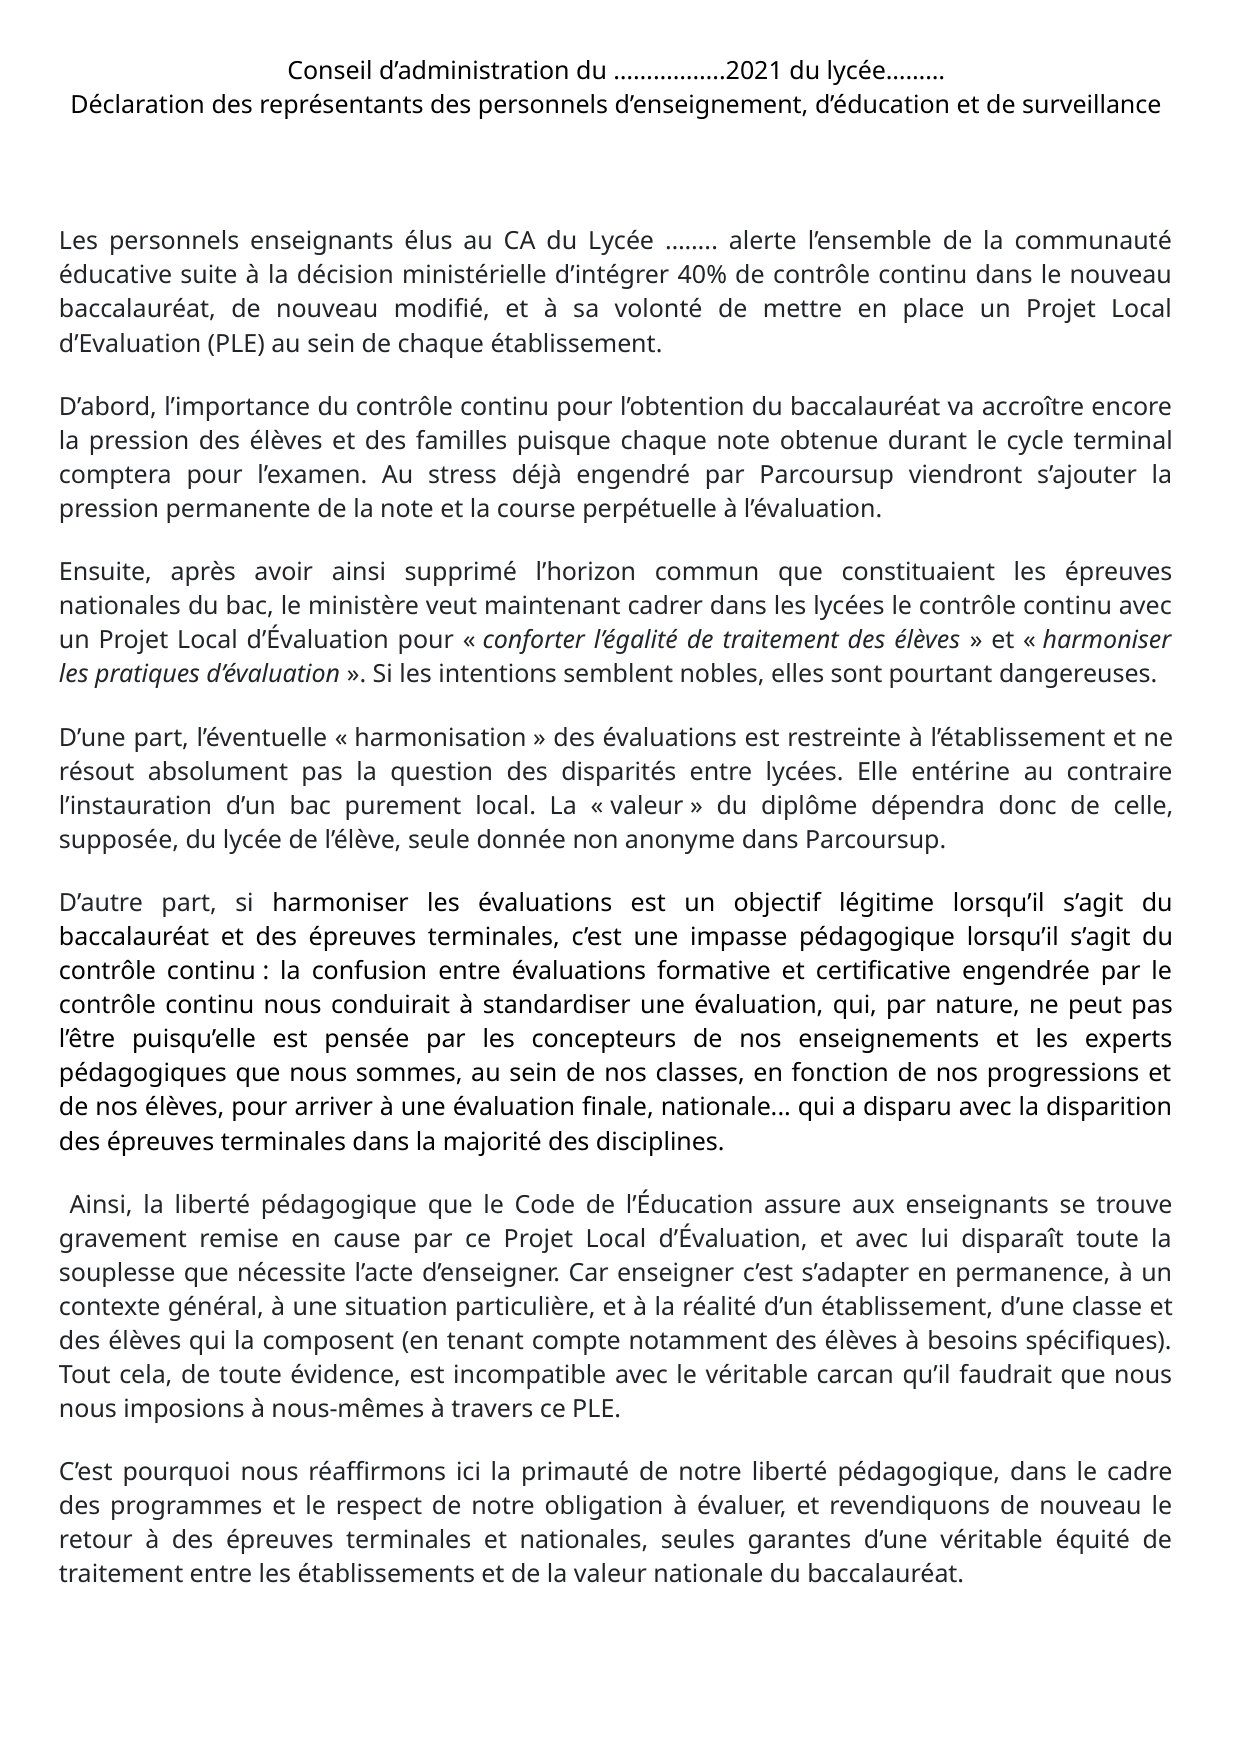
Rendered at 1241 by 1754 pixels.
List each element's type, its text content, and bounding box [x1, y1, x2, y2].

text D’autre part, si harmoniser les évaluations est un objectif légitime lorsqu’il s’agit du baccalauréat et des épreuves terminales, c’est une impasse pédagogique lorsqu’il s’agit du contrôle continu : la confusion entre évaluations formative et certificative engendrée par le contrôle continu nous conduirait à standardiser une évaluation, qui, par nature, ne peut pas l’être puisqu’elle est pensée par les concepteurs de nos enseignements et les experts pédagogiques que nous sommes, au sein de nos classes, en fonction de nos progressions et de nos élèves, pour arriver à une évaluation finale, nationale... qui a disparu avec la disparition des épreuves terminales dans la majorité des disciplines. [59, 885, 1174, 1157]
text Ensuite, après avoir ainsi supprimé l’horizon commun que constituaient les épreuves nationales du bac, le ministère veut maintenant cadrer dans les lycées le contrôle continu avec un Projet Local d’Évaluation pour « conforter l’égalité de traitement des élèves » et « harmoniser les pratiques d’évaluation ». Si les intentions semblent nobles, elles sont pourtant dangereuses. [59, 554, 1174, 690]
text Déclaration des représentants des personnels d’enseignement, d’éducation et de surveillance [59, 87, 1174, 121]
text D’abord, l’importance du contrôle continu pour l’obtention du baccalauréat va accroître encore la pression des élèves et des familles puisque chaque note obtenue durant le cycle terminal comptera pour l’examen. Au stress déjà engendré par Parcoursup viendront s’ajouter la pression permanente de la note et la course perpétuelle à l’évaluation. [59, 388, 1174, 525]
text Ainsi, la liberté pédagogique que le Code de l’Éducation assure aux enseignants se trouve gravement remise en cause par ce Projet Local d’Évaluation, et avec lui disparaît toute la souplesse que nécessite l’acte d’enseigner. Car enseigner c’est s’adapter en permanence, à un contexte général, à une situation particulière, et à la réalité d’un établissement, d’une classe et des élèves qui la composent (en tenant compte notamment des élèves à besoins spécifiques). Tout cela, de toute évidence, est incompatible avec le véritable carcan qu’il faudrait que nous nous imposions à nous-mêmes à travers ce PLE. [59, 1186, 1174, 1425]
text Les personnels enseignants élus au CA du Lycée …….. alerte l’ensemble de la communauté éducative suite à la décision ministérielle d’intégrer 40% de contrôle continu dans le nouveau baccalauréat, de nouveau modifié, et à sa volonté de mettre en place un Projet Local d’Evaluation (PLE) au sein de chaque établissement. [59, 223, 1174, 359]
text C’est pourquoi nous réaffirmons ici la primauté de notre liberté pédagogique, dans le cadre des programmes et le respect de notre obligation à évaluer, et revendiquons de nouveau le retour à des épreuves terminales et nationales, seules garantes d’une véritable équité de traitement entre les établissements et de la valeur nationale du baccalauréat. [59, 1454, 1174, 1590]
text Conseil d’administration du ……………..2021 du lycée……… [59, 53, 1174, 87]
text D’une part, l’éventuelle « harmonisation » des évaluations est restreinte à l’établissement et ne résout absolument pas la question des disparités entre lycées. Elle entérine au contraire l’instauration d’un bac purement local. La « valeur » du diplôme dépendra donc de celle, supposée, du lycée de l’élève, seule donnée non anonyme dans Parcoursup. [59, 719, 1174, 856]
